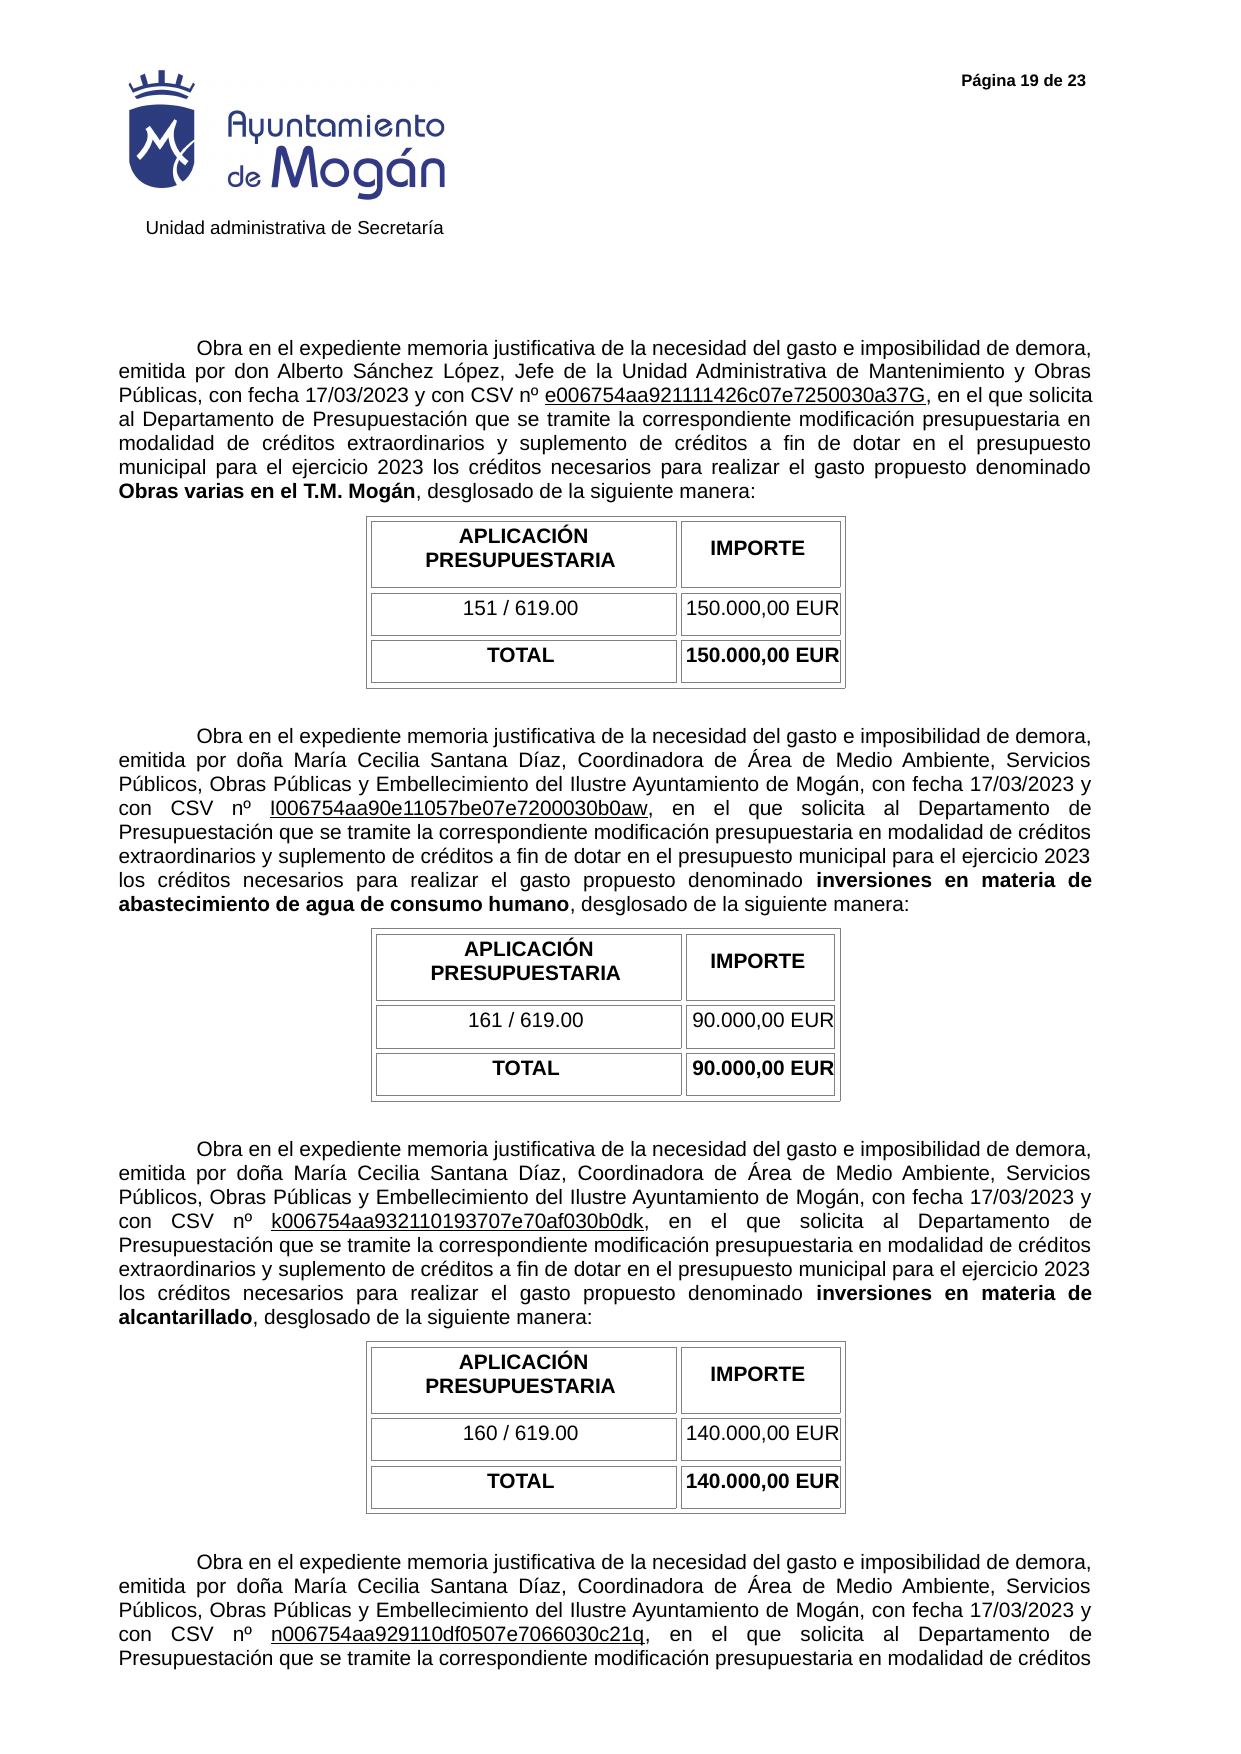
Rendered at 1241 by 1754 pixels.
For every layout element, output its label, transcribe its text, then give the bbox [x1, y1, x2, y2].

table_header IMPORTE [684, 929, 837, 1000]
table_cell 150.000,00 EUR [679, 635, 842, 682]
table_cell 160 / 619.00 [368, 1413, 678, 1460]
table_cell TOTAL [368, 635, 678, 682]
table_cell TOTAL [368, 1460, 678, 1508]
text Obra en el expediente memoria justificativa de la necesidad del gasto e imposibilidad de demora, emitida por doña María Cecilia Santana Díaz, Coordinadora de Área de Medio Ambiente, Servicios Públicos, Obras Públicas y Embellecimiento del Ilustre Ayuntamiento de Mogán, con fecha 17/03/2023 y con CSV nº k006754aa932110193707e70af030b0dk, en el que solicita al Departamento de Presupuestación que se tramite la correspondiente modificación presupuestaria en modalidad de créditos extraordinarios y suplemento de créditos a fin de dotar en el presupuesto municipal para el ejercicio 2023 los créditos necesarios para realizar el gasto propuesto denominado inversiones en materia de alcantarillado, desglosado de la siguiente manera: [118, 1137, 1092, 1329]
table_header APLICACIÓN PRESUPUESTARIA [374, 929, 684, 1000]
text Obra en el expediente memoria justificativa de la necesidad del gasto e imposibilidad de demora, emitida por doña María Cecilia Santana Díaz, Coordinadora de Área de Medio Ambiente, Servicios Públicos, Obras Públicas y Embellecimiento del Ilustre Ayuntamiento de Mogán, con fecha 17/03/2023 y con CSV nº n006754aa929110df0507e7066030c21q, en el que solicita al Departamento de Presupuestación que se tramite la correspondiente modificación presupuestaria en modalidad de créditos [118, 1550, 1092, 1669]
table_header IMPORTE [679, 517, 842, 587]
table_cell 90.000,00 EUR [684, 1048, 837, 1095]
table_cell 90.000,00 EUR [684, 1000, 837, 1047]
table_cell 140.000,00 EUR [679, 1460, 842, 1508]
table_cell 140.000,00 EUR [679, 1413, 842, 1460]
table_cell 150.000,00 EUR [679, 587, 842, 635]
table_header APLICACIÓN PRESUPUESTARIA [368, 517, 678, 587]
table_header IMPORTE [679, 1342, 842, 1413]
table_cell 161 / 619.00 [374, 1000, 684, 1047]
table_header APLICACIÓN PRESUPUESTARIA [368, 1342, 678, 1413]
picture [128, 70, 445, 206]
text Obra en el expediente memoria justificativa de la necesidad del gasto e imposibilidad de demora, emitida por don Alberto Sánchez López, Jefe de la Unidad Administrativa de Mantenimiento y Obras Públicas, con fecha 17/03/2023 y con CSV nº e006754aa921111426c07e7250030a37G, en el que solicita al Departamento de Presupuestación que se tramite la correspondiente modificación presupuestaria en modalidad de créditos extraordinarios y suplemento de créditos a fin de dotar en el presupuesto municipal para el ejercicio 2023 los créditos necesarios para realizar el gasto propuesto denominado Obras varias en el T.M. Mogán, desglosado de la siguiente manera: [118, 335, 1092, 503]
text Obra en el expediente memoria justificativa de la necesidad del gasto e imposibilidad de demora, emitida por doña María Cecilia Santana Díaz, Coordinadora de Área de Medio Ambiente, Servicios Públicos, Obras Públicas y Embellecimiento del Ilustre Ayuntamiento de Mogán, con fecha 17/03/2023 y con CSV nº I006754aa90e11057be07e7200030b0aw, en el que solicita al Departamento de Presupuestación que se tramite la correspondiente modificación presupuestaria en modalidad de créditos extraordinarios y suplemento de créditos a fin de dotar en el presupuesto municipal para el ejercicio 2023 los créditos necesarios para realizar el gasto propuesto denominado inversiones en materia de abastecimiento de agua de consumo humano, desglosado de la siguiente manera: [118, 724, 1092, 916]
table_cell TOTAL [374, 1048, 684, 1095]
table_cell 151 / 619.00 [368, 587, 678, 635]
